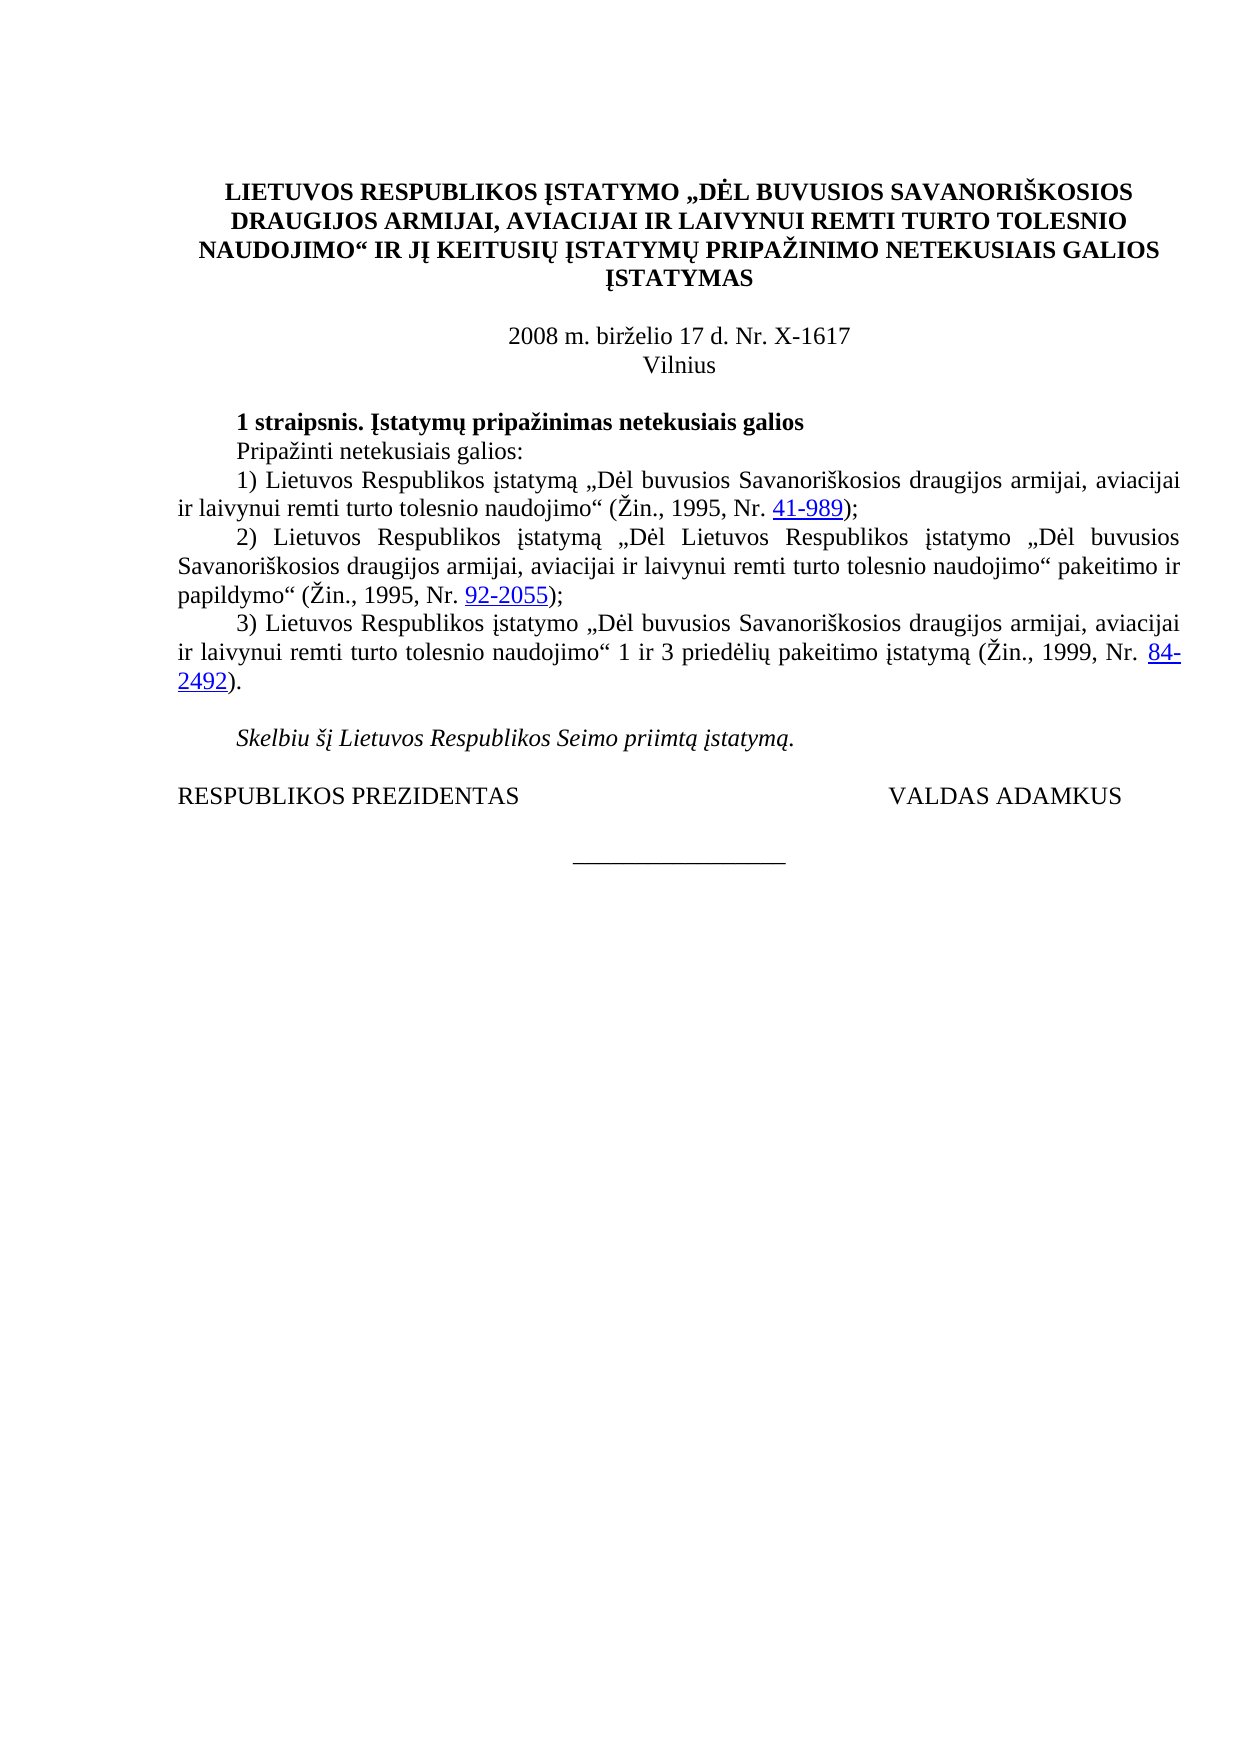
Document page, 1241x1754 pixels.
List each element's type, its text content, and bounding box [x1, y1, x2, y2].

text 2) Lietuvos Respublikos įstatymą „Dėl Lietuvos Respublikos įstatymo „Dėl buvusios Savanoriškosios draugijos armijai, aviacijai ir laivynui remti turto tolesnio naudojimo“ pakeitimo ir papildymo“ (Žin., 1995, Nr. 92-2055); [177, 522, 1181, 608]
text _________________ [177, 838, 1181, 867]
text 1) Lietuvos Respublikos įstatymą „Dėl buvusios Savanoriškosios draugijos armijai, aviacijai ir laivynui remti turto tolesnio naudojimo“ (Žin., 1995, Nr. 41-989); [177, 465, 1181, 522]
text Skelbiu šį Lietuvos Respublikos Seimo priimtą įstatymą. [177, 723, 1181, 752]
text 2008 m. birželio 17 d. Nr. X-1617 [177, 321, 1181, 350]
text 3) Lietuvos Respublikos įstatymo „Dėl buvusios Savanoriškosios draugijos armijai, aviacijai ir laivynui remti turto tolesnio naudojimo“ 1 ir 3 priedėlių pakeitimo įstatymą (Žin., 1999, Nr. 84-2492). [177, 608, 1181, 695]
text 1 straipsnis. Įstatymų pripažinimas netekusiais galios [177, 407, 1181, 436]
text LIETUVOS RESPUBLIKOS ĮSTATYMO „DĖL BUVUSIOS SAVANORIŠKOSIOS DRAUGIJOS ARMIJAI, AVIACIJAI IR LAIVYNUI REMTI TURTO TOLESNIO NAUDOJIMO“ IR JĮ KEITUSIŲ ĮSTATYMŲ PRIPAŽINIMO NETEKUSIAIS GALIOS ĮSTATYMAS [177, 177, 1181, 292]
text RESPUBLIKOS PREZIDENTAS VALDAS ADAMKUS [177, 781, 1181, 810]
text Vilnius [177, 350, 1181, 378]
text Pripažinti netekusiais galios: [177, 436, 1181, 465]
